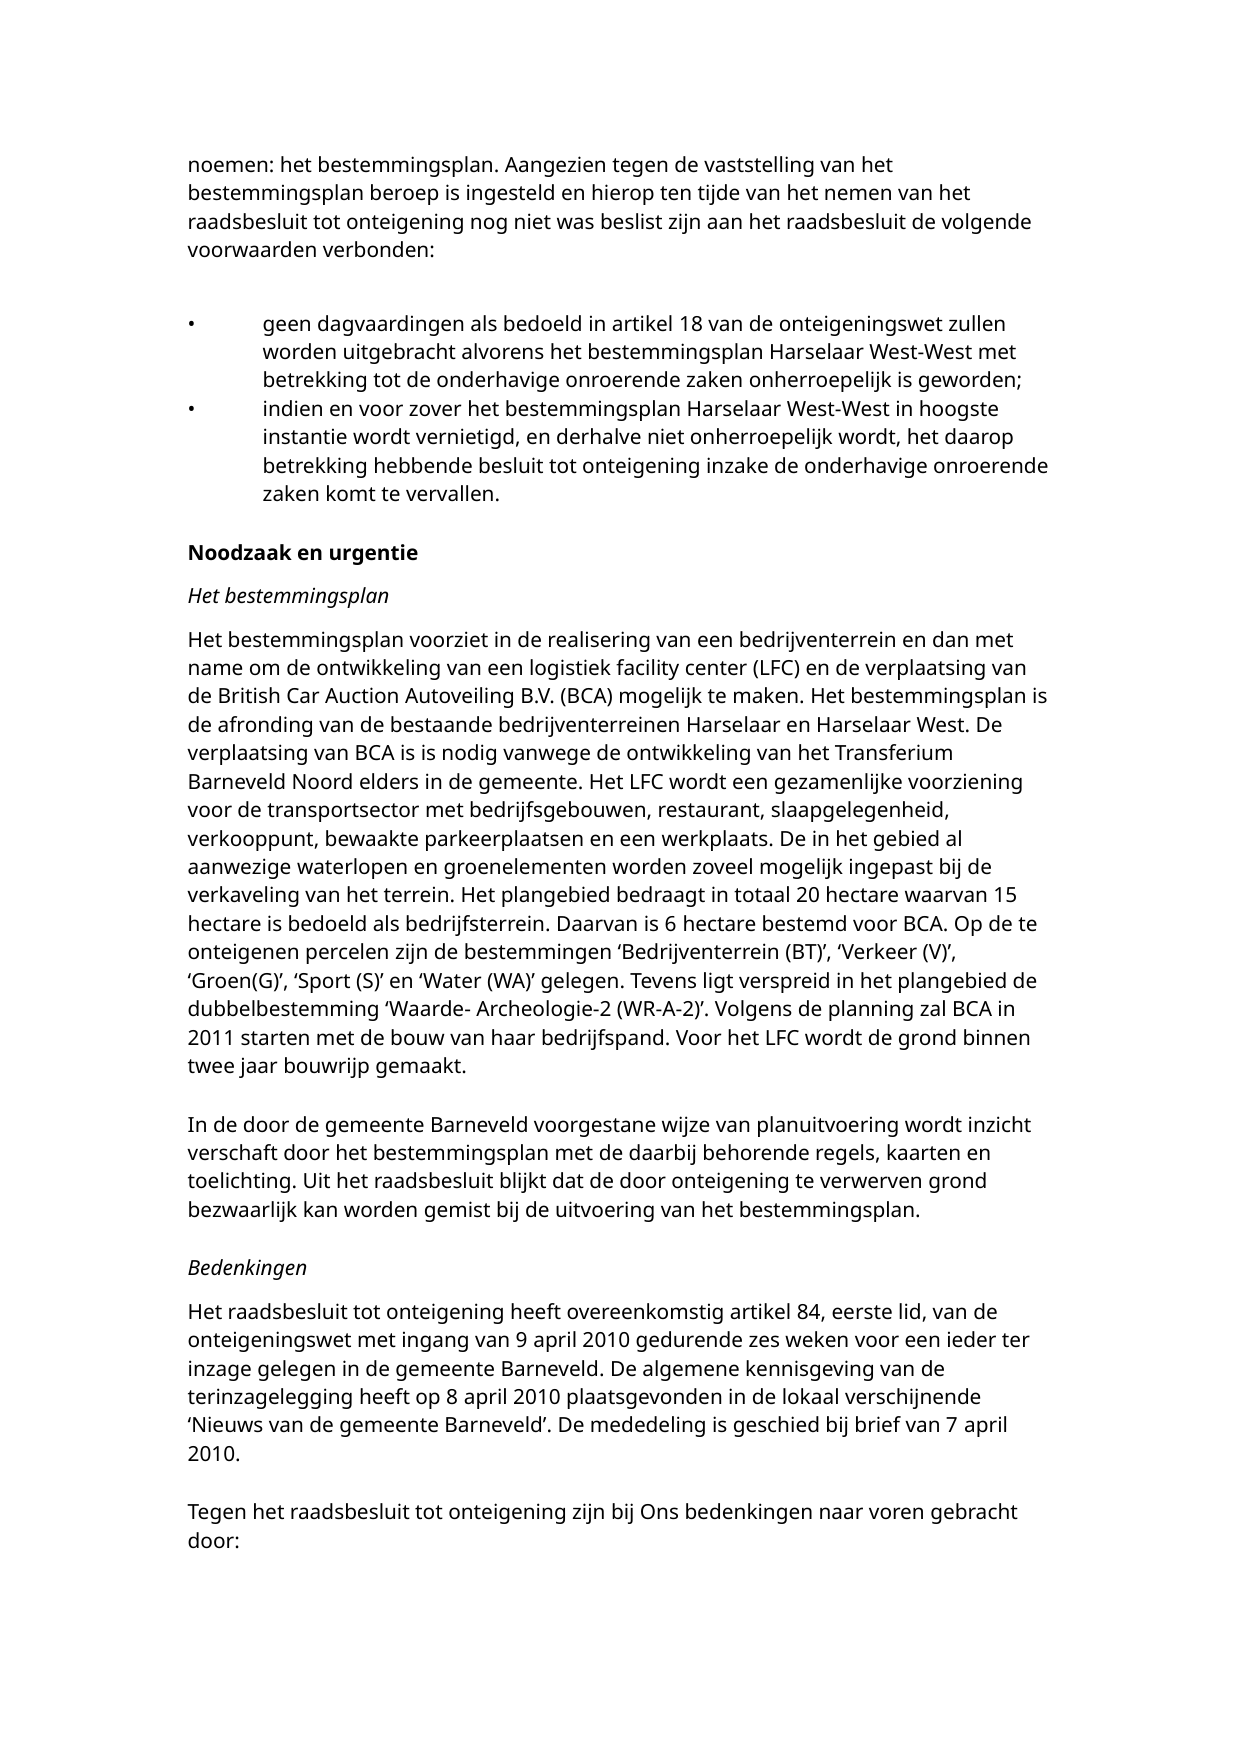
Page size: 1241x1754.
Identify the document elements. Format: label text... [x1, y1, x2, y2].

text Het raadsbesluit tot onteigening heeft overeenkomstig artikel 84, eerste lid, van de onteigeningswet met ingang van 9 april 2010 gedurende zes weken voor een ieder ter inzage gelegen in de gemeente Barneveld. De algemene kennisgeving van de terinzagelegging heeft op 8 april 2010 plaatsgevonden in de lokaal verschijnende ‘Nieuws van de gemeente Barneveld’. De mededeling is geschied bij brief van 7 april 2010. [187, 1297, 1053, 1467]
text Het bestemmingsplan [187, 581, 1053, 610]
list indien en voor zover het bestemmingsplan Harselaar West-West in hoogste instantie wordt vernietigd, en derhalve niet onherroepelijk wordt, het daarop betrekking hebbende besluit tot onteigening inzake de onderhavige onroerende zaken komt te vervallen. [187, 394, 1053, 508]
text Tegen het raadsbesluit tot onteigening zijn bij Ons bedenkingen naar voren gebracht door: [187, 1497, 1053, 1554]
text Noodzaak en urgentie [187, 538, 1053, 566]
text Bedenkingen [187, 1253, 1053, 1282]
text noemen: het bestemmingsplan. Aangezien tegen de vaststelling van het bestemmingsplan beroep is ingesteld en hierop ten tijde van het nemen van het raadsbesluit tot onteigening nog niet was beslist zijn aan het raadsbesluit de volgende voorwaarden verbonden: [187, 150, 1053, 264]
text Het bestemmingsplan voorziet in de realisering van een bedrijventerrein en dan met name om de ontwikkeling van een logistiek facility center (LFC) en de verplaatsing van de British Car Auction Autoveiling B.V. (BCA) mogelijk te maken. Het bestemmingsplan is de afronding van de bestaande bedrijventerreinen Harselaar en Harselaar West. De verplaatsing van BCA is is nodig vanwege de ontwikkeling van het Transferium Barneveld Noord elders in de gemeente. Het LFC wordt een gezamenlijke voorziening voor de transportsector met bedrijfsgebouwen, restaurant, slaapgelegenheid, verkooppunt, bewaakte parkeerplaatsen en een werkplaats. De in het gebied al aanwezige waterlopen en groenelementen worden zoveel mogelijk ingepast bij de verkaveling van het terrein. Het plangebied bedraagt in totaal 20 hectare waarvan 15 hectare is bedoeld als bedrijfsterrein. Daarvan is 6 hectare bestemd voor BCA. Op de te onteigenen percelen zijn de bestemmingen ‘Bedrijventerrein (BT)’, ‘Verkeer (V)’, ‘Groen(G)’, ‘Sport (S)’ en ‘Water (WA)’ gelegen. Tevens ligt verspreid in het plangebied de dubbelbestemming ‘Waarde- Archeologie-2 (WR-A-2)’. Volgens de planning zal BCA in 2011 starten met de bouw van haar bedrijfspand. Voor het LFC wordt de grond binnen twee jaar bouwrijp gemaakt. [187, 625, 1053, 1080]
list geen dagvaardingen als bedoeld in artikel 18 van de onteigeningswet zullen worden uitgebracht alvorens het bestemmingsplan Harselaar West-West met betrekking tot de onderhavige onroerende zaken onherroepelijk is geworden; [187, 309, 1053, 394]
text In de door de gemeente Barneveld voorgestane wijze van planuitvoering wordt inzicht verschaft door het bestemmingsplan met de daarbij behorende regels, kaarten en toelichting. Uit het raadsbesluit blijkt dat de door onteigening te verwerven grond bezwaarlijk kan worden gemist bij de uitvoering van het bestemmingsplan. [187, 1110, 1053, 1223]
